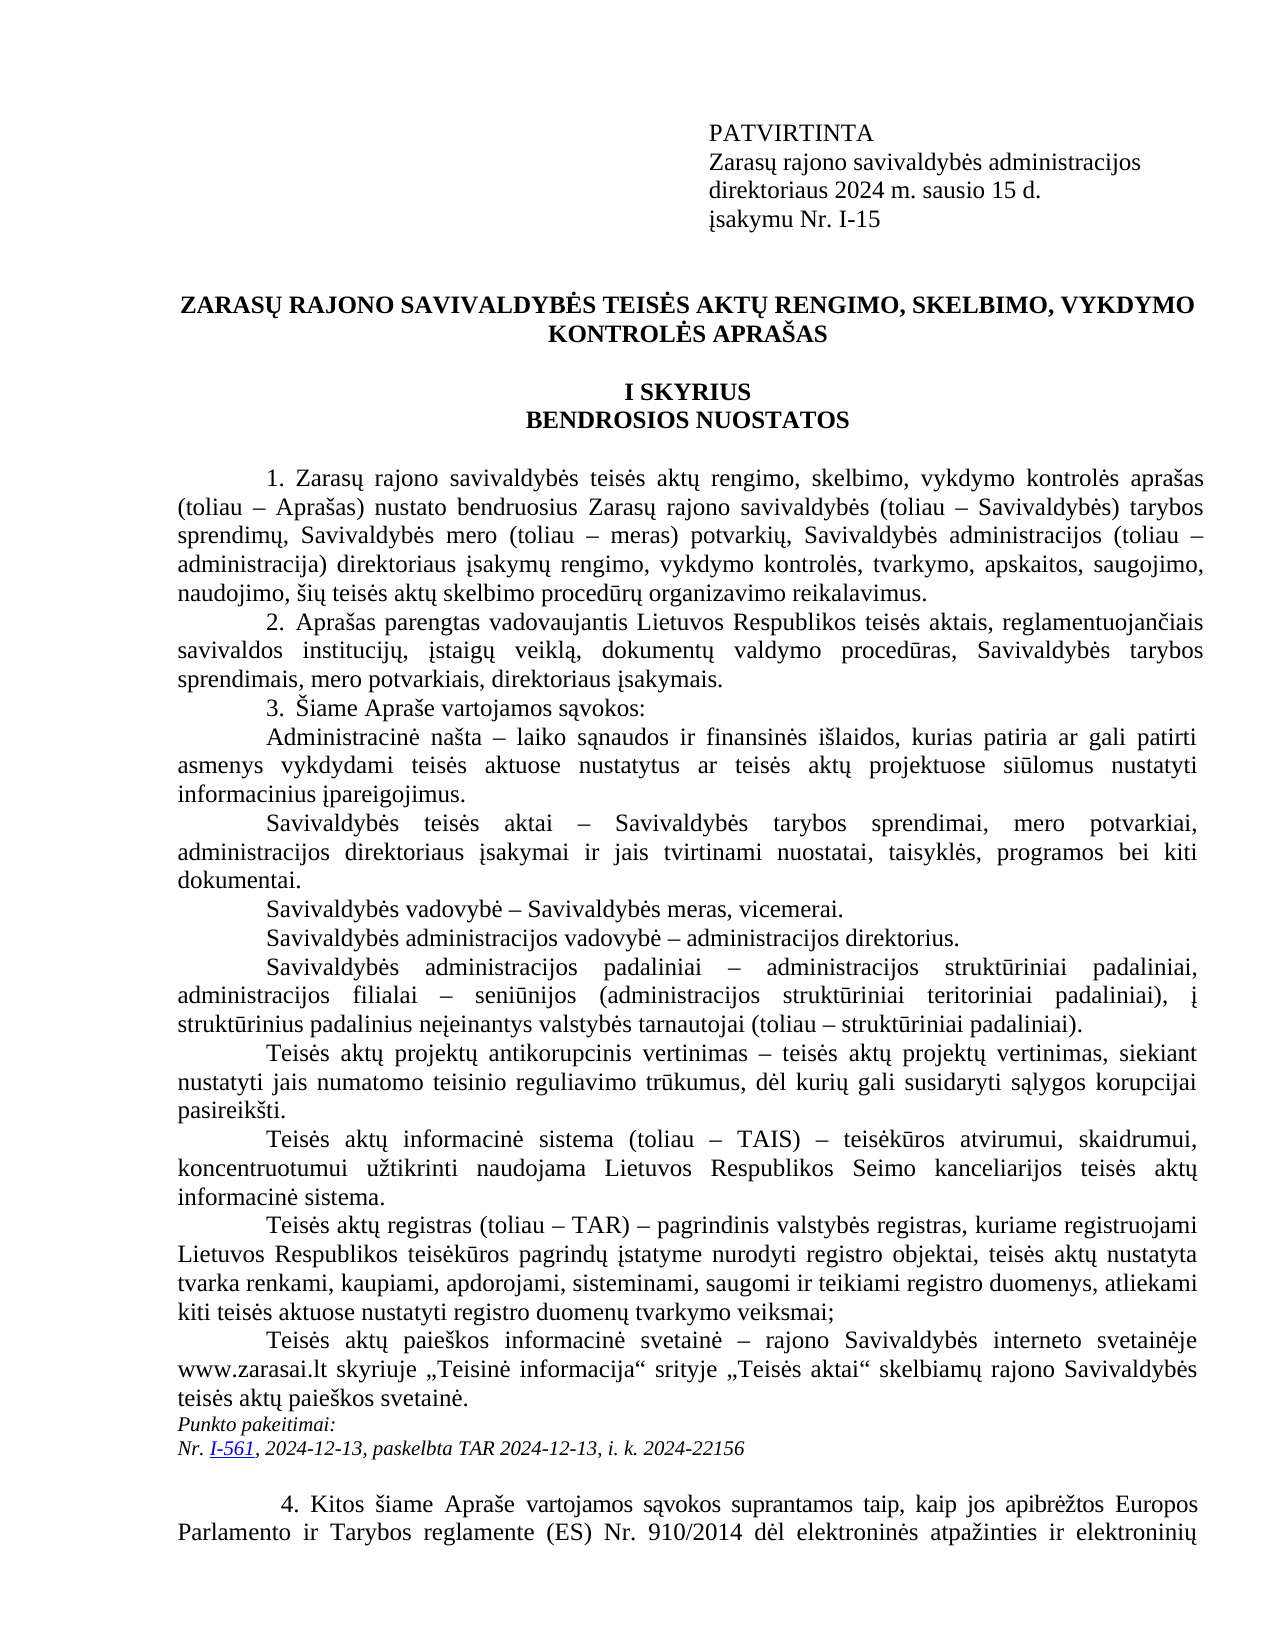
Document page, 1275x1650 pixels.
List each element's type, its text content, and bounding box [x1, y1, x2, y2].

text Teisės aktų informacinė sistema (toliau – TAIS) – teisėkūros atvirumui, skaidrumui, koncentruotumui užtikrinti naudojama Lietuvos Respublikos Seimo kanceliarijos teisės aktų informacinė sistema. [177, 1124, 1198, 1211]
text Teisės aktų projektų antikorupcinis vertinimas – teisės aktų projektų vertinimas, siekiant nustatyti jais numatomo teisinio reguliavimo trūkumus, dėl kurių gali susidaryti sąlygos korupcijai pasireikšti. [177, 1038, 1198, 1124]
text 3. Šiame Apraše vartojamos sąvokos: [266, 693, 1198, 722]
text 1. Zarasų rajono savivaldybės teisės aktų rengimo, skelbimo, vykdymo kontrolės aprašas (toliau – Aprašas) nustato bendruosius Zarasų rajono savivaldybės (toliau – Savivaldybės) tarybos sprendimų, Savivaldybės mero (toliau – meras) potvarkių, Savivaldybės administracijos (toliau – administracija) direktoriaus įsakymų rengimo, vykdymo kontrolės, tvarkymo, apskaitos, saugojimo, naudojimo, šių teisės aktų skelbimo procedūrų organizavimo reikalavimus. [177, 463, 1204, 607]
text Zarasų rajono savivaldybės administracijos [177, 147, 1198, 176]
text I SKYRIUS [177, 377, 1198, 406]
text Nr. I-561, 2024-12-13, paskelbta TAR 2024-12-13, i. k. 2024-22156 [177, 1436, 1198, 1460]
text ZARASŲ RAJONO SAVIVALDYBĖS TEISĖS AKTŲ RENGIMO, SKELBIMO, VYKDYMO KONTROLĖS APRAŠAS [177, 291, 1198, 348]
text Savivaldybės vadovybė – Savivaldybės meras, vicemerai. [177, 894, 1198, 923]
text 2. Aprašas parengtas vadovaujantis Lietuvos Respublikos teisės aktais, reglamentuojančiais savivaldos institucijų, įstaigų veiklą, dokumentų valdymo procedūras, Savivaldybės tarybos sprendimais, mero potvarkiais, direktoriaus įsakymais. [177, 607, 1204, 693]
text PATVIRTINTA [177, 118, 1198, 147]
text Savivaldybės administracijos vadovybė – administracijos direktorius. [177, 923, 1198, 952]
text 4. Kitos šiame Apraše vartojamos sąvokos suprantamos taip, kaip jos apibrėžtos Europos Parlamento ir Tarybos reglamente (ES) Nr. 910/2014 dėl elektroninės atpažinties ir elektroninių [177, 1489, 1198, 1546]
text Savivaldybės teisės aktai – Savivaldybės tarybos sprendimai, mero potvarkiai, administracijos direktoriaus įsakymai ir jais tvirtinami nuostatai, taisyklės, programos bei kiti dokumentai. [177, 808, 1198, 894]
text Savivaldybės administracijos padaliniai – administracijos struktūriniai padaliniai, administracijos filialai – seniūnijos (administracijos struktūriniai teritoriniai padaliniai), į struktūrinius padalinius neįeinantys valstybės tarnautojai (toliau – struktūriniai padaliniai). [177, 952, 1198, 1038]
text Teisės aktų paieškos informacinė svetainė – rajono Savivaldybės interneto svetainėje www.zarasai.lt skyriuje „Teisinė informacija“ srityje „Teisės aktai“ skelbiamų rajono Savivaldybės teisės aktų paieškos svetainė. [177, 1326, 1198, 1412]
text BENDROSIOS NUOSTATOS [177, 406, 1198, 434]
text Teisės aktų registras (toliau – TAR) – pagrindinis valstybės registras, kuriame registruojami Lietuvos Respublikos teisėkūros pagrindų įstatyme nurodyti registro objektai, teisės aktų nustatyta tvarka renkami, kaupiami, apdorojami, sisteminami, saugomi ir teikiami registro duomenys, atliekami kiti teisės aktuose nustatyti registro duomenų tvarkymo veiksmai; [177, 1211, 1198, 1326]
text Administracinė našta – laiko sąnaudos ir finansinės išlaidos, kurias patiria ar gali patirti asmenys vykdydami teisės aktuose nustatytus ar teisės aktų projektuose siūlomus nustatyti informacinius įpareigojimus. [177, 722, 1198, 808]
text įsakymu Nr. I-15 [177, 204, 1198, 233]
text Punkto pakeitimai: [177, 1412, 1198, 1436]
text direktoriaus 2024 m. sausio 15 d. [177, 176, 1198, 204]
